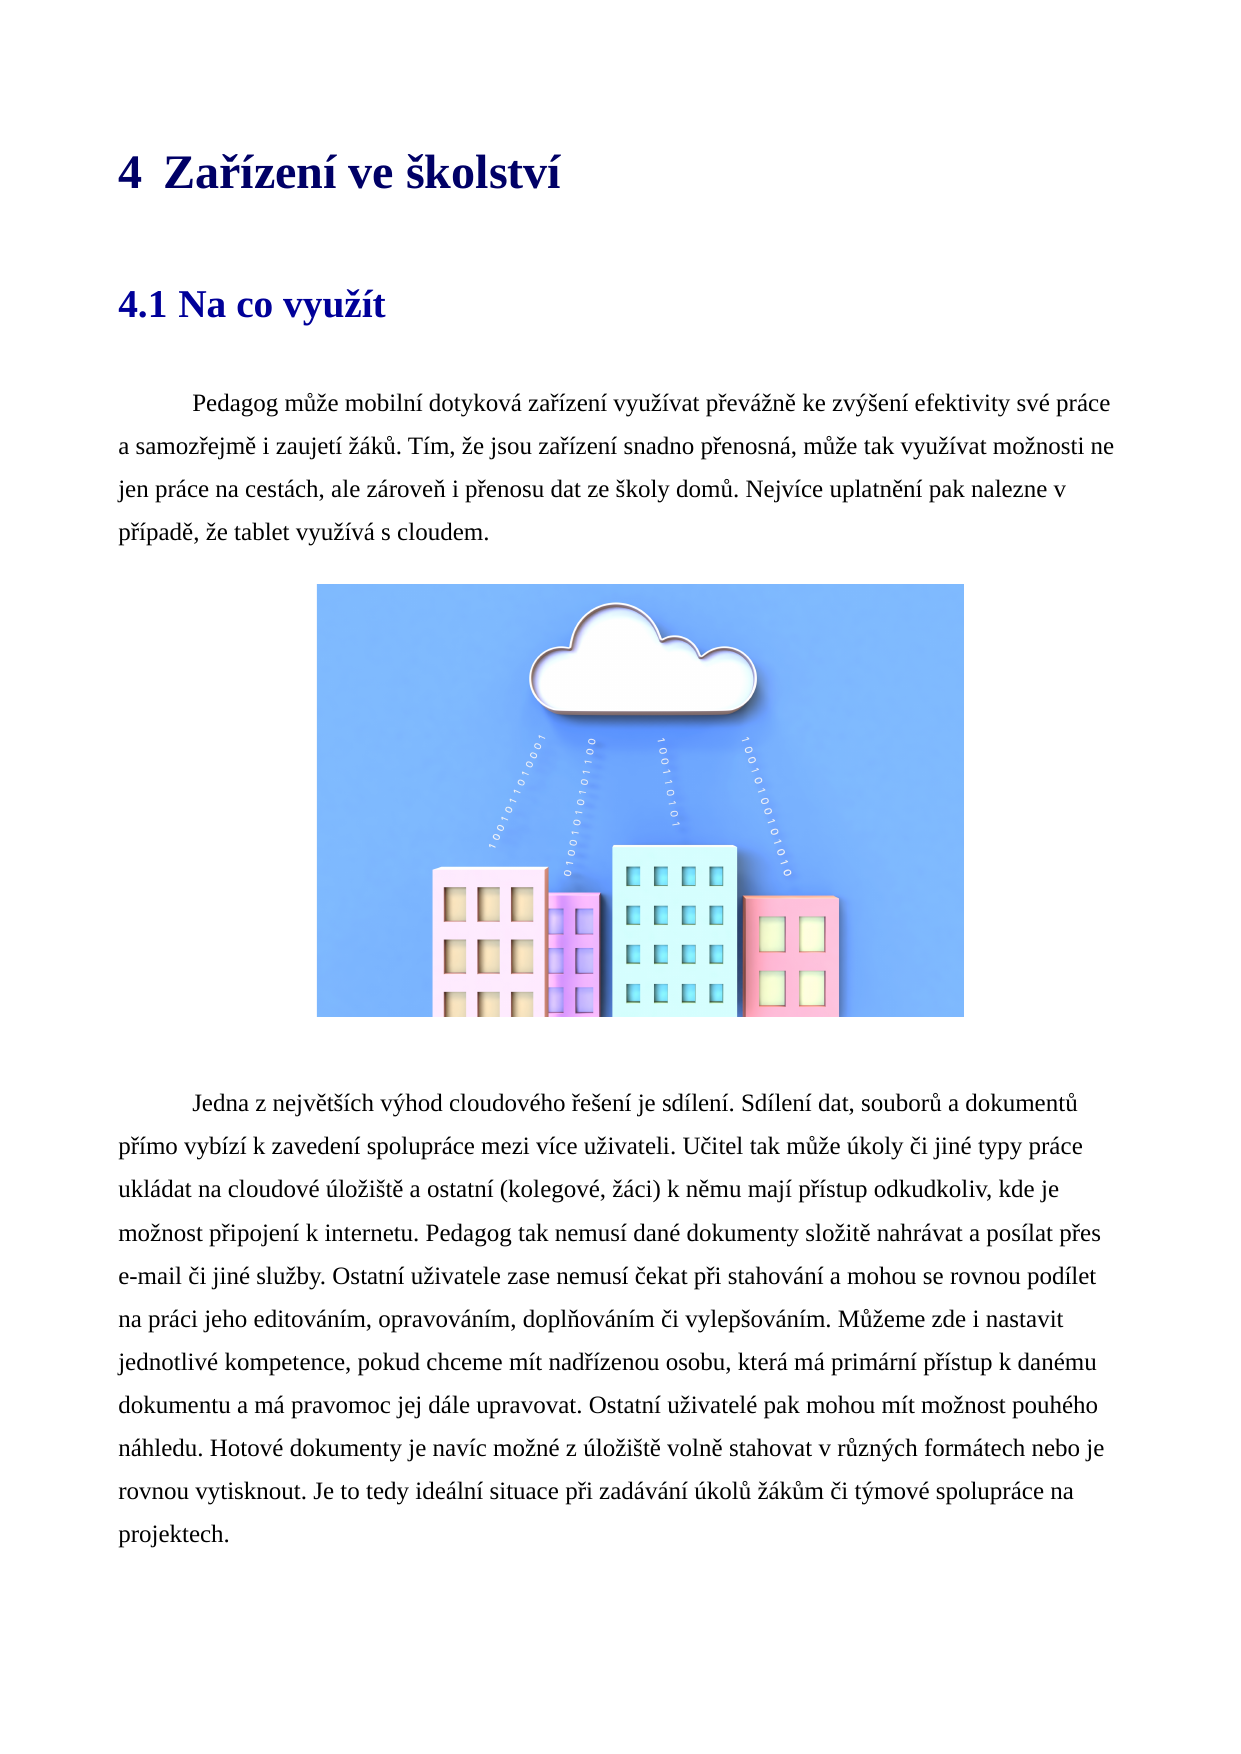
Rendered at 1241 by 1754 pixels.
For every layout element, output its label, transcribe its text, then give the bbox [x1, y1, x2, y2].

picture [316, 584, 964, 1017]
subtitle Na co využít [118, 281, 1122, 326]
text Pedagog může mobilní dotyková zařízení využívat převážně ke zvýšení efektivity své práce a samozřejmě i zaujetí žáků. Tím, že jsou zařízení snadno přenosná, může tak využívat možnosti ne jen práce na cestách, ale zároveň i přenosu dat ze školy domů. Nejvíce uplatnění pak nalezne v případě, že tablet využívá s cloudem. [118, 388, 1122, 546]
text Jedna z největších výhod cloudového řešení je sdílení. Sdílení dat, souborů a dokumentů přímo vybízí k zavedení spolupráce mezi více uživateli. Učitel tak může úkoly či jiné typy práce ukládat na cloudové úložiště a ostatní (kolegové, žáci) k němu mají přístup odkudkoliv, kde je možnost připojení k internetu. Pedagog tak nemusí dané dokumenty složitě nahrávat a posílat přes e-mail či jiné služby. Ostatní uživatele zase nemusí čekat při stahování a mohou se rovnou podílet na práci jeho editováním, opravováním, doplňováním či vylepšováním. Můžeme zde i nastavit jednotlivé kompetence, pokud chceme mít nadřízenou osobu, která má primární přístup k danému dokumentu a má pravomoc jej dále upravovat. Ostatní uživatelé pak mohou mít možnost pouhého náhledu. Hotové dokumenty je navíc možné z úložiště volně stahovat v různých formátech nebo je rovnou vytisknout. Je to tedy ideální situace při zadávání úkolů žákům či týmové spolupráce na projektech. [118, 1088, 1122, 1548]
subtitle Zařízení ve školství [118, 143, 1122, 198]
